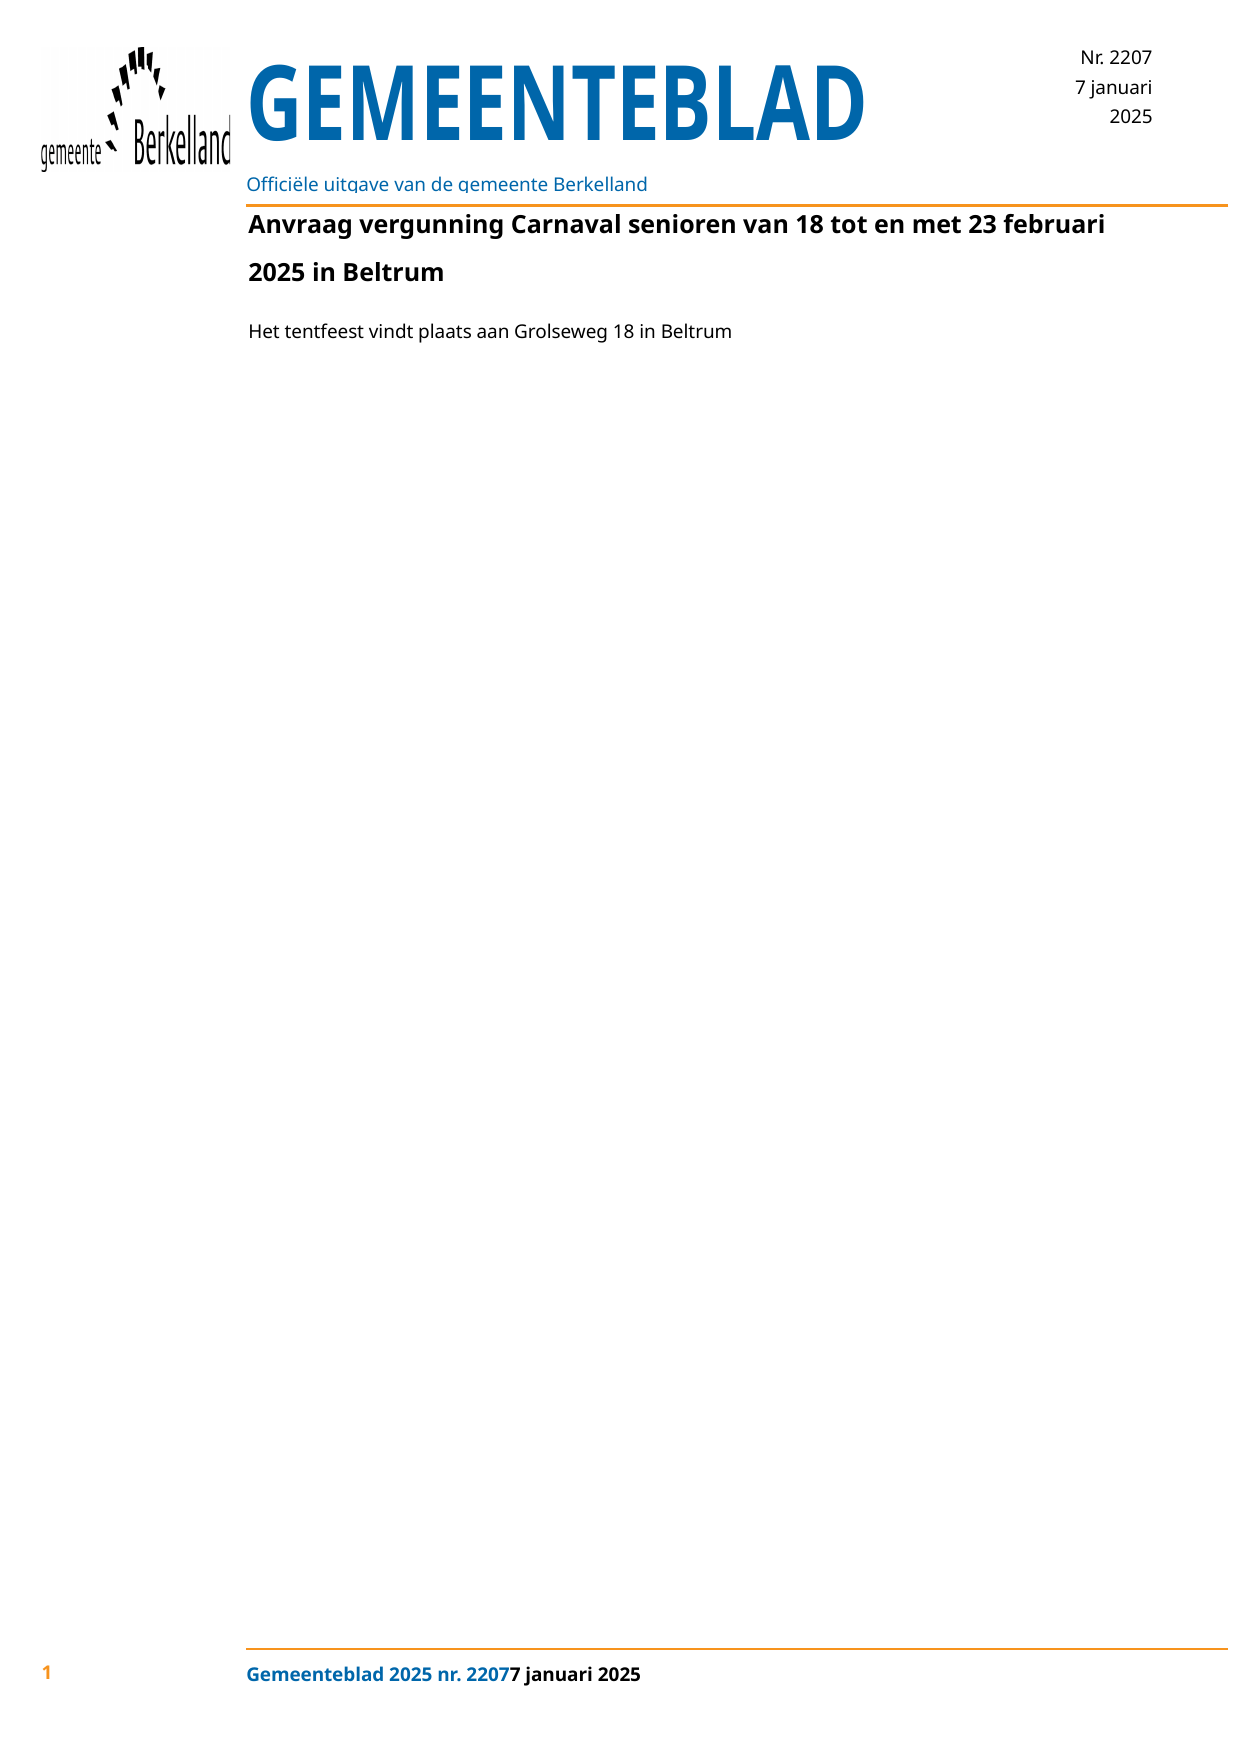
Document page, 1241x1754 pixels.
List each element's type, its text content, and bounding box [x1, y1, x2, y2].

picture [41, 47, 231, 172]
text Anvraag vergunning Carnaval senioren van 18 tot en met 23 februari 2025 in Beltrum [248, 207, 1152, 288]
text Het tentfeest vindt plaats aan Grolseweg 18 in Beltrum [248, 318, 1152, 344]
